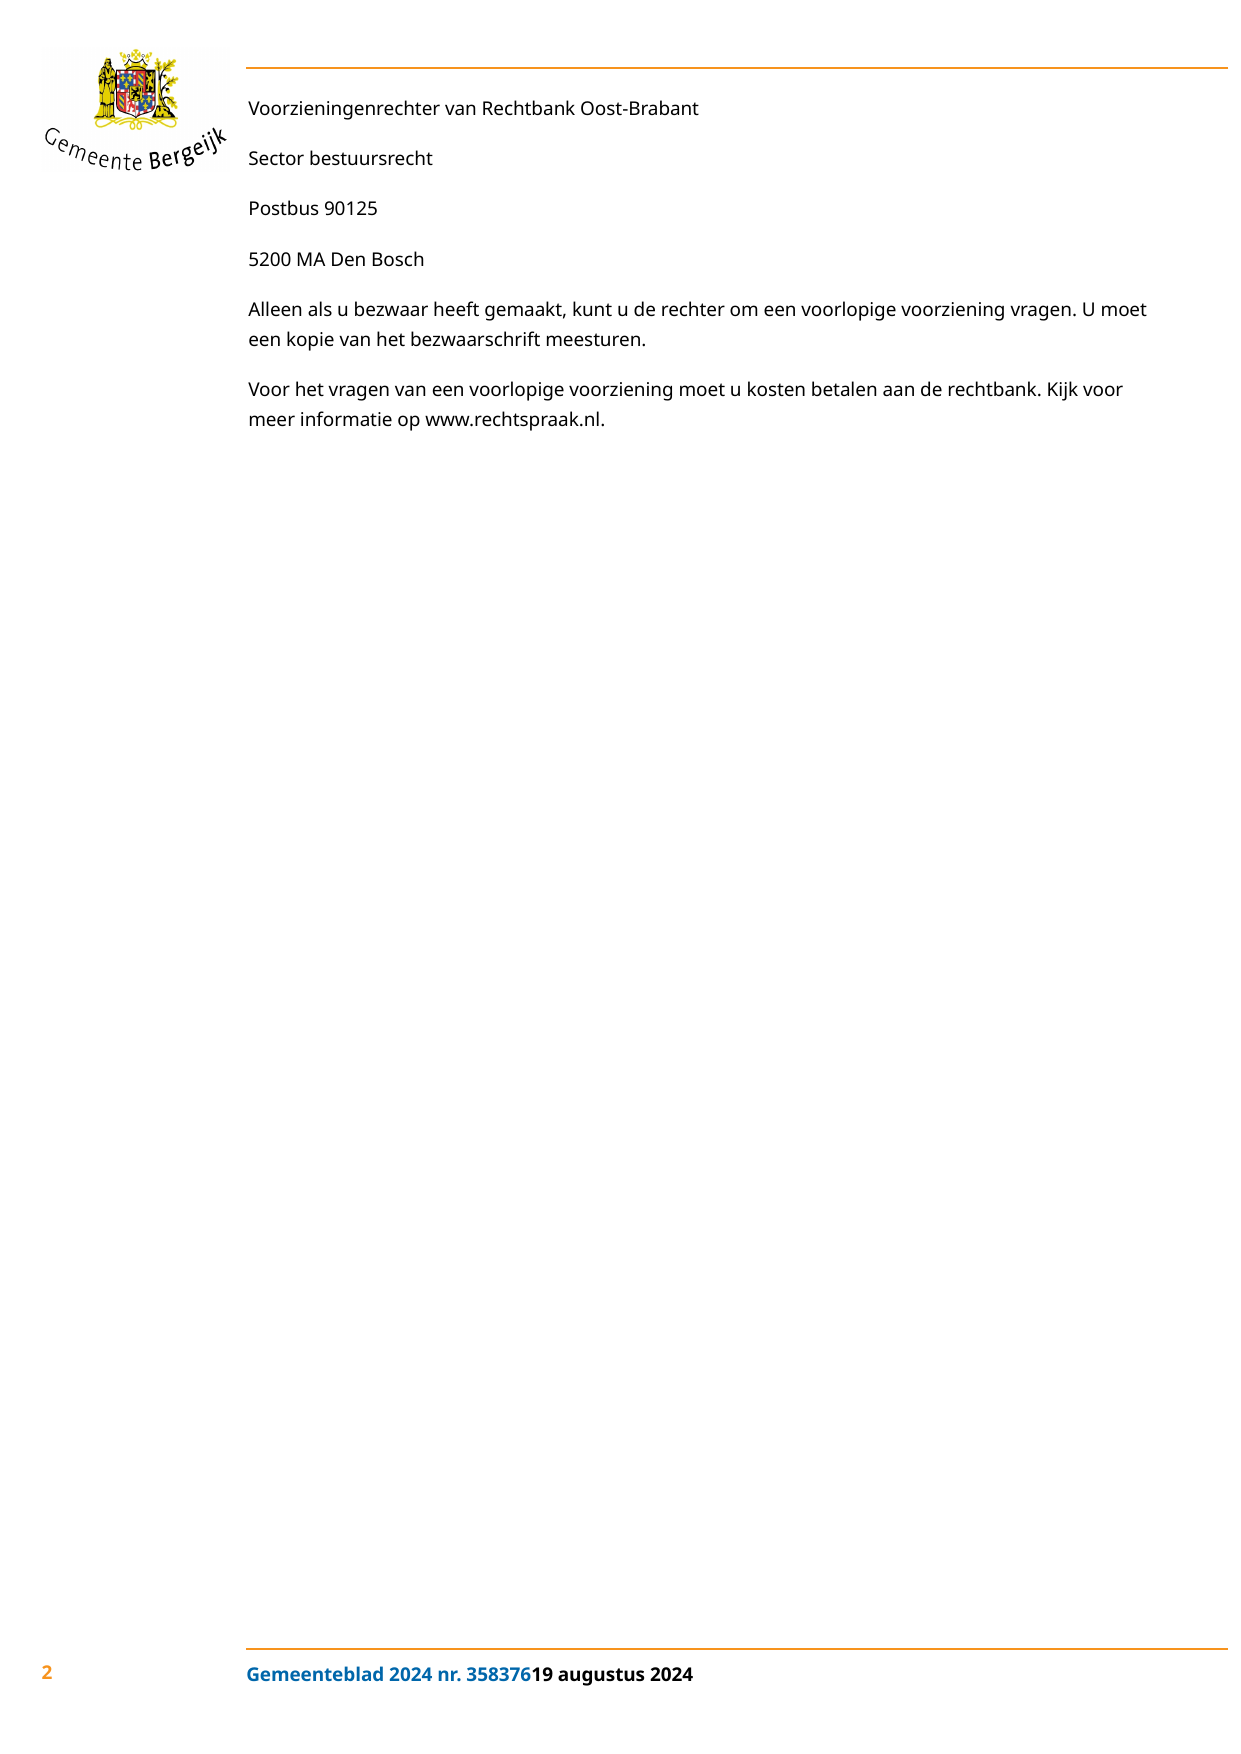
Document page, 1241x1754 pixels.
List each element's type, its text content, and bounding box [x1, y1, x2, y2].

text Voor het vragen van een voorlopige voorziening moet u kosten betalen aan de rechtbank. Kijk voor meer informatie op www.rechtspraak.nl. [248, 376, 1152, 432]
text 5200 MA Den Bosch [248, 246, 1152, 272]
text Alleen als u bezwaar heeft gemaakt, kunt u de rechter om een voorlopige voorziening vragen. U moet een kopie van het bezwaarschrift meesturen. [248, 296, 1152, 352]
picture [41, 47, 231, 172]
text Voorzieningenrechter van Rechtbank Oost-Brabant [248, 95, 1152, 121]
text Sector bestuursrecht [248, 145, 1152, 171]
text Postbus 90125 [248, 196, 1152, 221]
